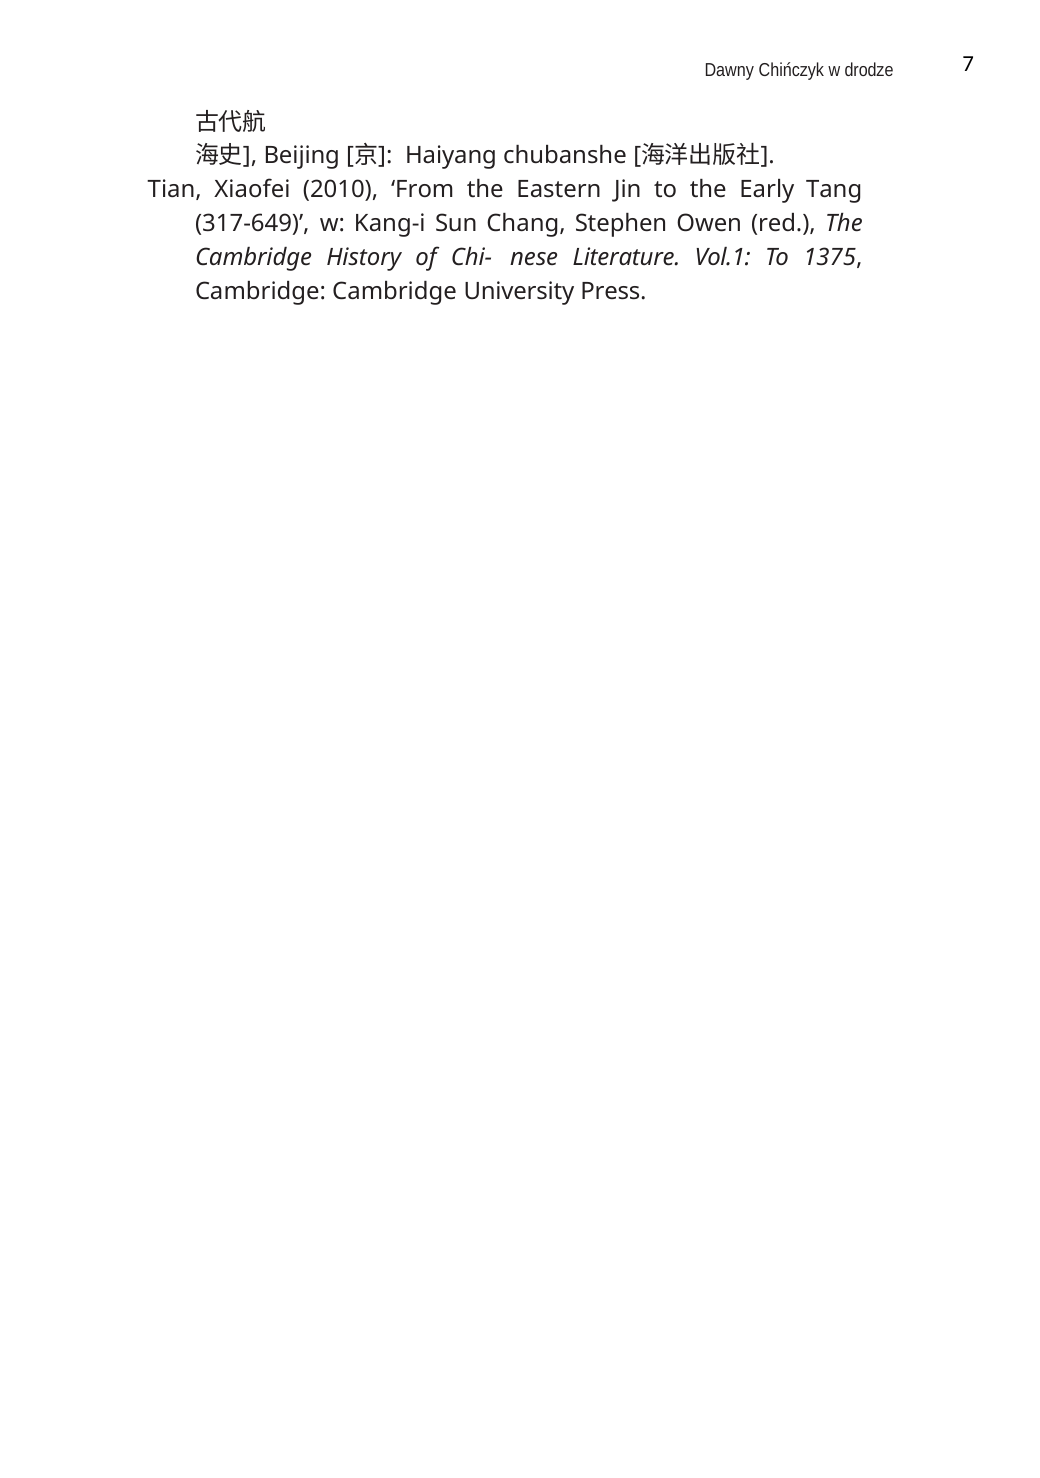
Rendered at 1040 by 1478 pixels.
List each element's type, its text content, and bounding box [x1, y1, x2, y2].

text 海史], Beijing [京]: Haiyang chubanshe [海洋出版社]. [195, 136, 896, 171]
text 古代航 [147, 109, 896, 136]
text Tian, Xiaofei (2010), ‘From the Eastern Jin to the Early Tang (317-649)’, w: Kang-i Sun Chang, Stephen Owen (red.), The Cambridge History of Chi- nese Literature. Vol.1: To 1375, Cambridge: Cambridge University Press. [147, 172, 863, 306]
